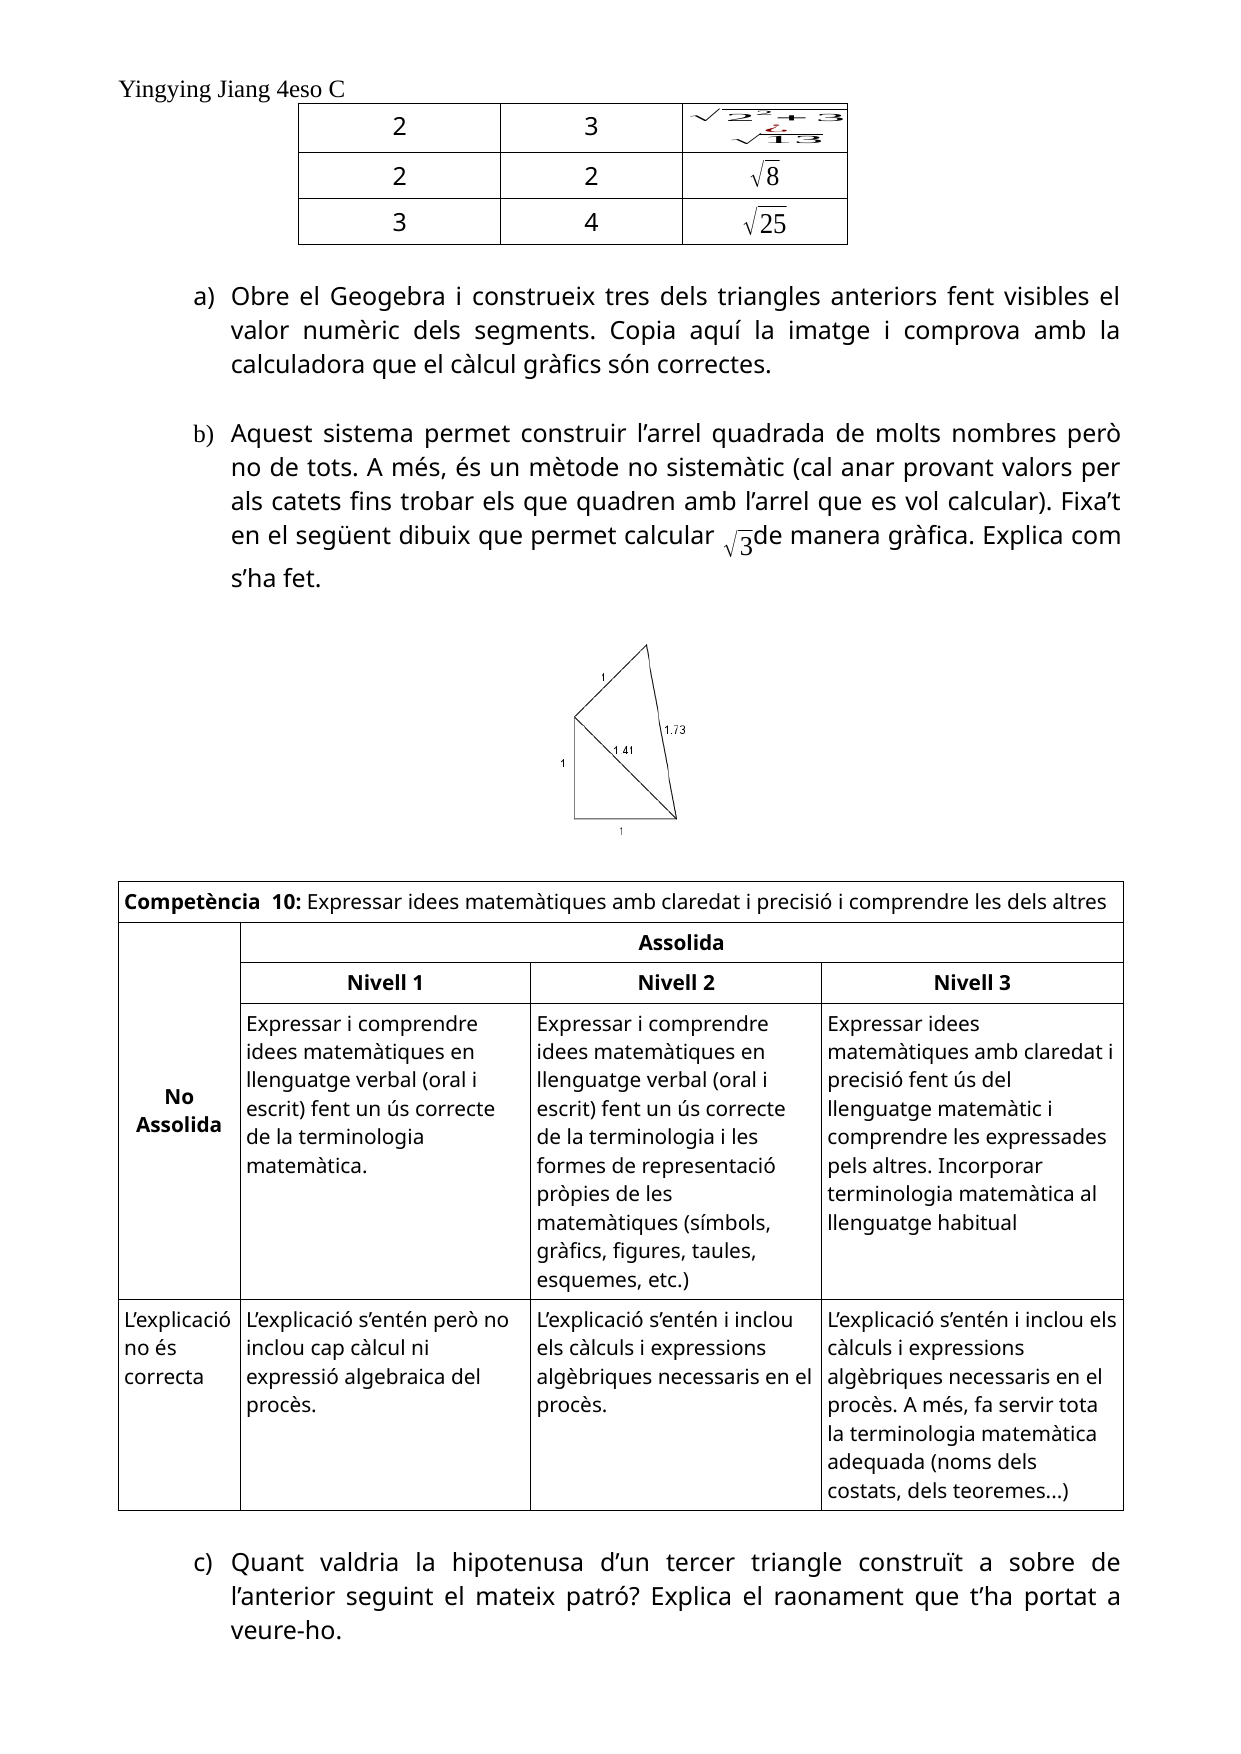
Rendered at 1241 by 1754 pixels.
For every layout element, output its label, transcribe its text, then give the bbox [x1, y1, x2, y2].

table_header Competència 10: Expressar idees matemàtiques amb claredat i precisió i comprendre les dels altres [119, 882, 1123, 922]
table_cell 3 [299, 199, 500, 244]
table_cell 2 [501, 153, 682, 198]
table_cell [683, 199, 847, 244]
table_cell Nivell 1 [241, 963, 530, 1002]
table_cell No Assolida [119, 923, 240, 1299]
table_cell 3 [501, 104, 682, 152]
table_cell L’explicació no és correcta [119, 1300, 240, 1510]
table_cell Nivell 3 [822, 963, 1123, 1002]
table_cell L’explicació s’entén i inclou els càlculs i expressions algèbriques necessaris en el procès. [531, 1300, 821, 1510]
table_cell Expressar i comprendre idees matemàtiques en llenguatge verbal (oral i escrit) fent un ús correcte de la terminologia i les formes de representació pròpies de les matemàtiques (símbols, gràfics, figures, taules, esquemes, etc.) [531, 1004, 821, 1299]
list Aquest sistema permet construir l’arrel quadrada de molts nombres però no de tots. A més, és un mètode no sistemàtic (cal anar provant valors per als catets fins trobar els que quadren amb l’arrel que es vol calcular). Fixa’t en el següent dibuix que permet calcular de manera gràfica. Explica com s’ha fet. [193, 415, 1122, 595]
table_cell Expressar idees matemàtiques amb claredat i precisió fent ús del llenguatge matemàtic i comprendre les expressades pels altres. Incorporar terminologia matemàtica al llenguatge habitual [822, 1004, 1123, 1299]
table_cell L’explicació s’entén i inclou els càlculs i expressions algèbriques necessaris en el procès. A més, fa servir tota la terminologia matemàtica adequada (noms dels costats, dels teoremes...) [822, 1300, 1123, 1510]
table_cell L’explicació s’entén però no inclou cap càlcul ni expressió algebraica del procès. [241, 1300, 530, 1510]
table_cell Assolida [241, 923, 1123, 962]
table_cell 4 [501, 199, 682, 244]
table_cell 2 [299, 104, 500, 152]
table_cell Nivell 2 [531, 963, 821, 1002]
table_cell 2 [299, 153, 500, 198]
list Quant valdria la hipotenusa d’un tercer triangle construït a sobre de l’anterior seguint el mateix patró? Explica el raonament que t’ha portat a veure-ho. [193, 1544, 1122, 1647]
list Obre el Geogebra i construeix tres dels triangles anteriors fent visibles el valor numèric dels segments. Copia aquí la imatge i comprova amb la calculadora que el càlcul gràfics són correctes. [193, 279, 1122, 381]
table_cell [683, 153, 847, 198]
table_cell Expressar i comprendre idees matemàtiques en llenguatge verbal (oral i escrit) fent un ús correcte de la terminologia matemàtica. [241, 1004, 530, 1299]
table_cell [683, 104, 847, 152]
